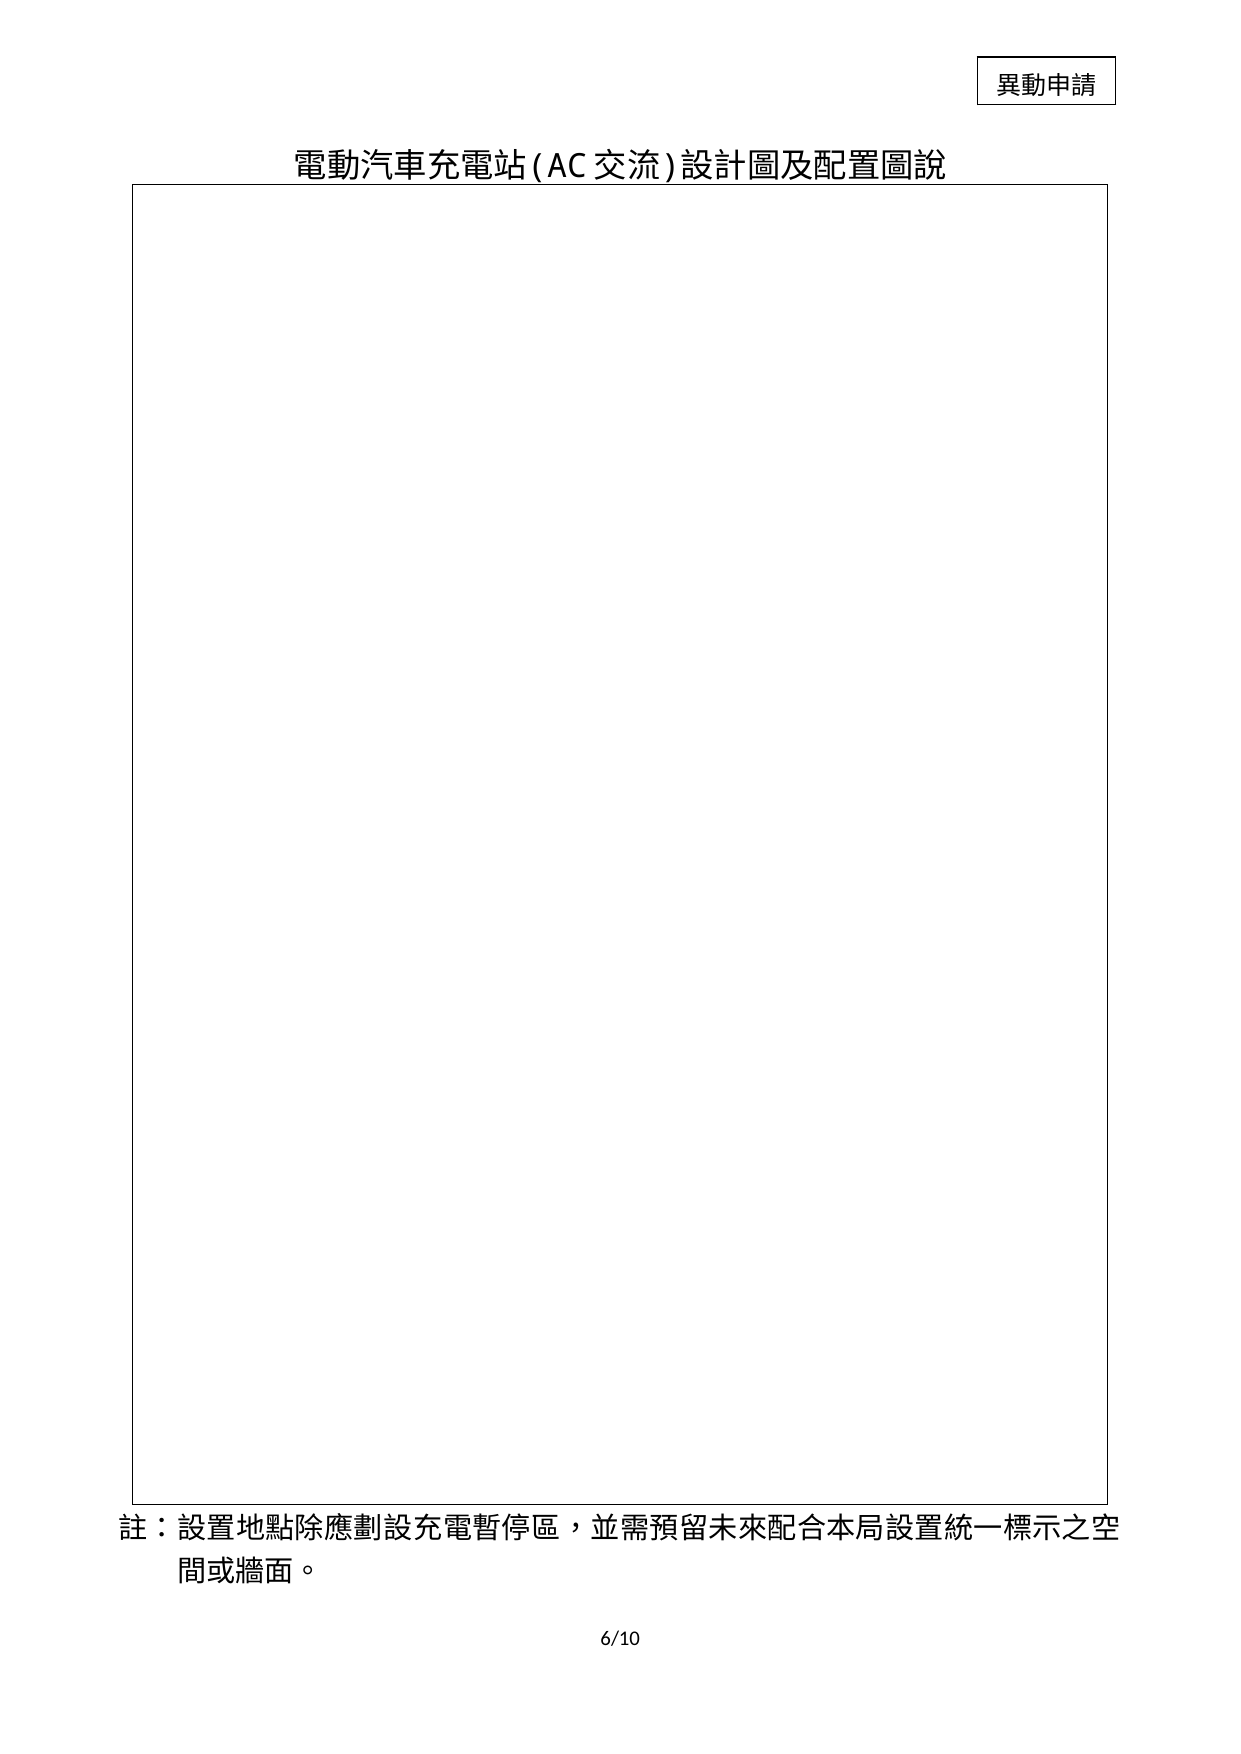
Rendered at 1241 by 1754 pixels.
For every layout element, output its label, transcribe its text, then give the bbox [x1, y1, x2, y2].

text 註：設置地點除應劃設充電暫停區，並需預留未來配合本局設置統一標示之空間或牆面。 [118, 1505, 1122, 1589]
table_header [133, 185, 1107, 1504]
text 電動汽車充電站(AC交流)設計圖及配置圖說 [118, 122, 1122, 184]
